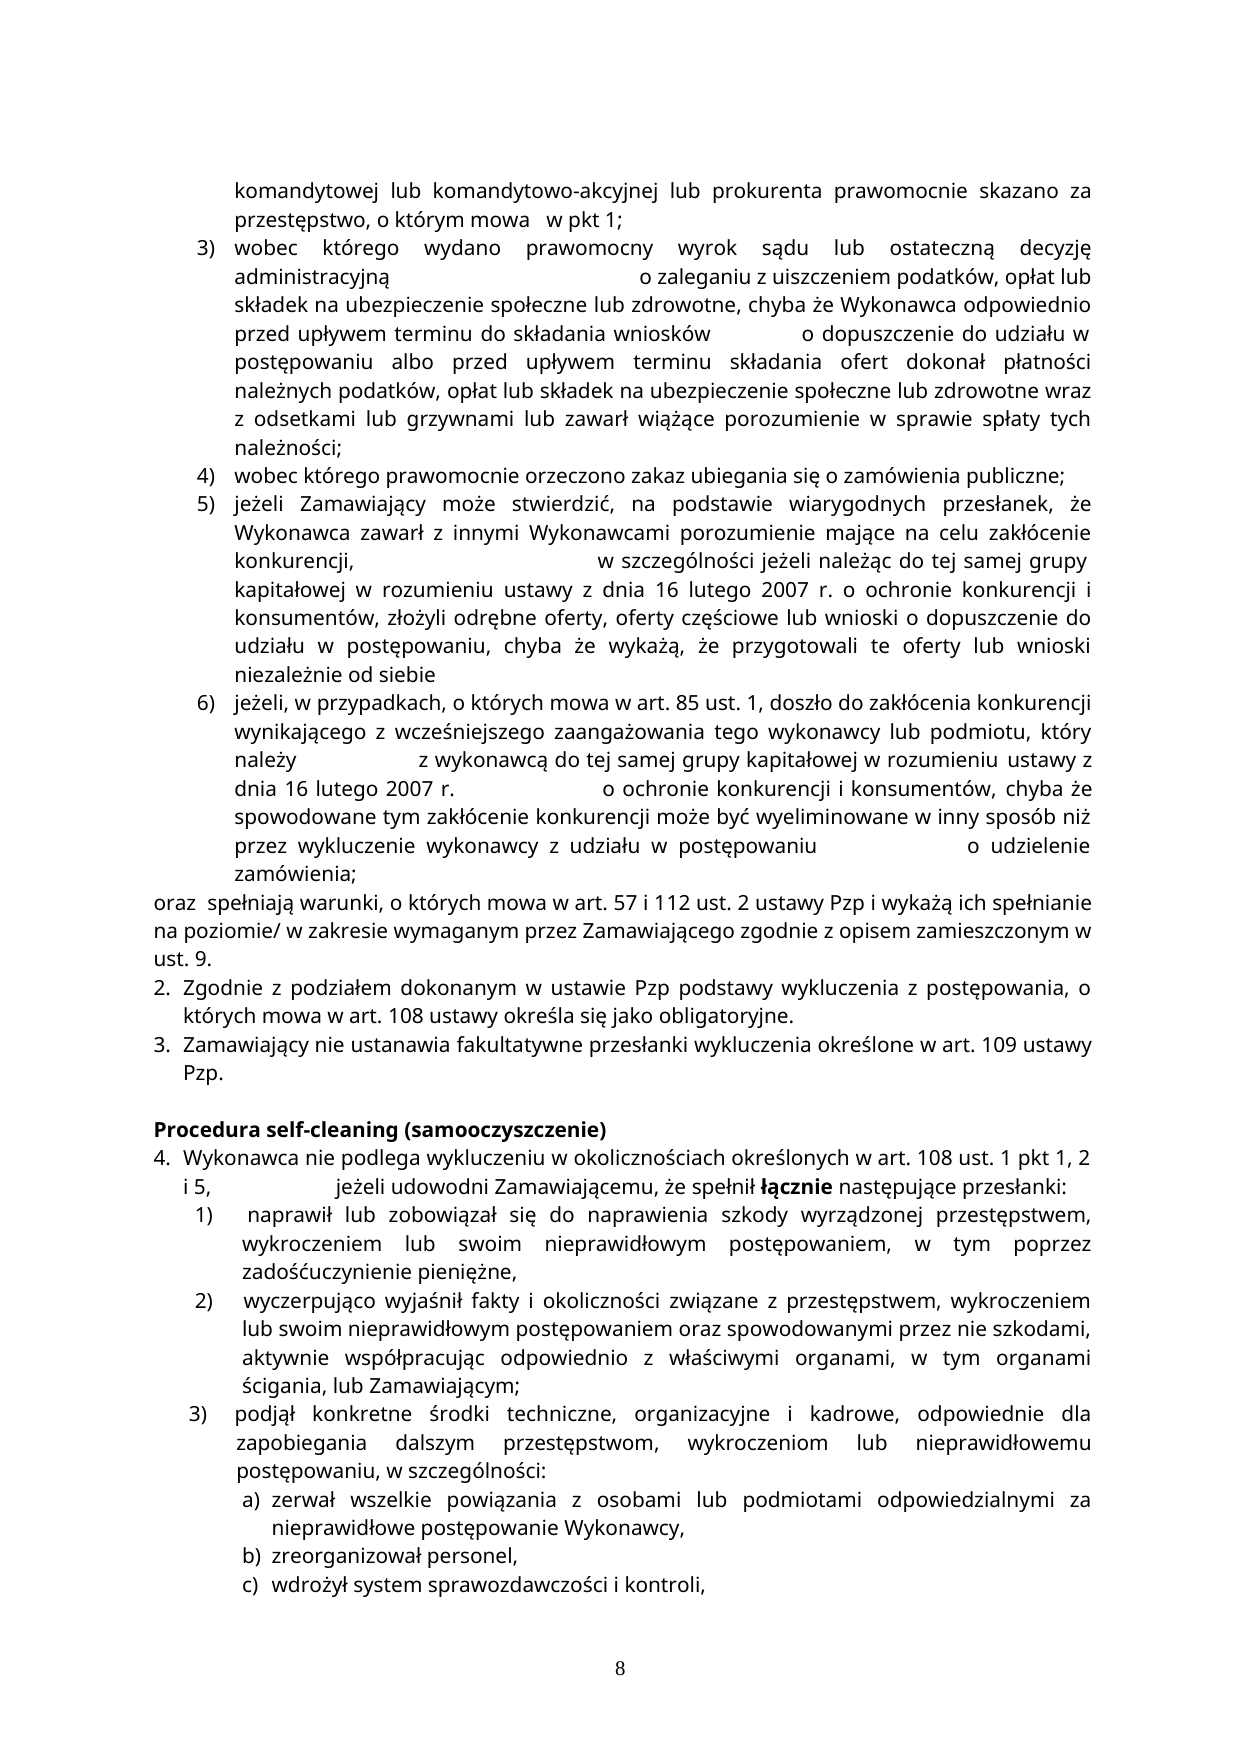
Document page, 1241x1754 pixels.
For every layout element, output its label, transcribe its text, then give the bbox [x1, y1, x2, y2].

list naprawił lub zobowiązał się do naprawienia szkody wyrządzonej przestępstwem, wykroczeniem lub swoim nieprawidłowym postępowaniem, w tym poprzez zadośćuczynienie pieniężne, [194, 1200, 1092, 1286]
list Zgodnie z podziałem dokonanym w ustawie Pzp podstawy wykluczenia z postępowania, o których mowa w art. 108 ustawy określa się jako obligatoryjne. [153, 973, 1092, 1030]
list wyczerpująco wyjaśnił fakty i okoliczności związane z przestępstwem, wykroczeniem lub swoim nieprawidłowym postępowaniem oraz spowodowanymi przez nie szkodami, aktywnie współpracując odpowiednio z właściwymi organami, w tym organami ścigania, lub Zamawiającym; [194, 1286, 1092, 1399]
list wobec którego prawomocnie orzeczono zakaz ubiegania się o zamówienia publiczne; [197, 461, 1092, 489]
list wobec którego wydano prawomocny wyrok sądu lub ostateczną decyzję administracyjną o zaleganiu z uiszczeniem podatków, opłat lub składek na ubezpieczenie społeczne lub zdrowotne, chyba że Wykonawca odpowiednio przed upływem terminu do składania wniosków o dopuszczenie do udziału w postępowaniu albo przed upływem terminu składania ofert dokonał płatności należnych podatków, opłat lub składek na ubezpieczenie społeczne lub zdrowotne wraz z odsetkami lub grzywnami lub zawarł wiążące porozumienie w sprawie spłaty tych należności; [197, 233, 1092, 461]
list podjął konkretne środki techniczne, organizacyjne i kadrowe, odpowiednie dla zapobiegania dalszym przestępstwom, wykroczeniom lub nieprawidłowemu postępowaniu, w szczególności: [189, 1399, 1092, 1485]
list oraz spełniają warunki, o których mowa w art. 57 i 112 ust. 2 ustawy Pzp i wykażą ich spełnianie na poziomie/ w zakresie wymaganym przez Zamawiającego zgodnie z opisem zamieszczonym w ust. 9. [118, 888, 1092, 973]
list jeżeli, w przypadkach, o których mowa w art. 85 ust. 1, doszło do zakłócenia konkurencji wynikającego z wcześniejszego zaangażowania tego wykonawcy lub podmiotu, który należy z wykonawcą do tej samej grupy kapitałowej w rozumieniu ustawy z dnia 16 lutego 2007 r. o ochronie konkurencji i konsumentów, chyba że spowodowane tym zakłócenie konkurencji może być wyeliminowane w inny sposób niż przez wykluczenie wykonawcy z udziału w postępowaniu o udzielenie zamówienia; [197, 688, 1092, 888]
list Wykonawca nie podlega wykluczeniu w okolicznościach określonych w art. 108 ust. 1 pkt 1, 2 i 5, jeżeli udowodni Zamawiającemu, że spełnił łącznie następujące przesłanki: [153, 1143, 1092, 1200]
list jeżeli Zamawiający może stwierdzić, na podstawie wiarygodnych przesłanek, że Wykonawca zawarł z innymi Wykonawcami porozumienie mające na celu zakłócenie konkurencji, w szczególności jeżeli należąc do tej samej grupy kapitałowej w rozumieniu ustawy z dnia 16 lutego 2007 r. o ochronie konkurencji i konsumentów, złożyli odrębne oferty, oferty częściowe lub wnioski o dopuszczenie do udziału w postępowaniu, chyba że wykażą, że przygotowali te oferty lub wnioski niezależnie od siebie [197, 489, 1092, 688]
list Zamawiający nie ustanawia fakultatywne przesłanki wykluczenia określone w art. 109 ustawy Pzp. [153, 1030, 1092, 1087]
list komandytowej lub komandytowo-akcyjnej lub prokurenta prawomocnie skazano za przestępstwo, o którym mowa w pkt 1; [197, 177, 1092, 233]
list zerwał wszelkie powiązania z osobami lub podmiotami odpowiedzialnymi za nieprawidłowe postępowanie Wykonawcy, [242, 1485, 1092, 1542]
list wdrożył system sprawozdawczości i kontroli, [242, 1570, 1092, 1598]
list Procedura self-cleaning (samooczyszczenie) [153, 1115, 1092, 1143]
list zreorganizował personel, [242, 1542, 1092, 1570]
